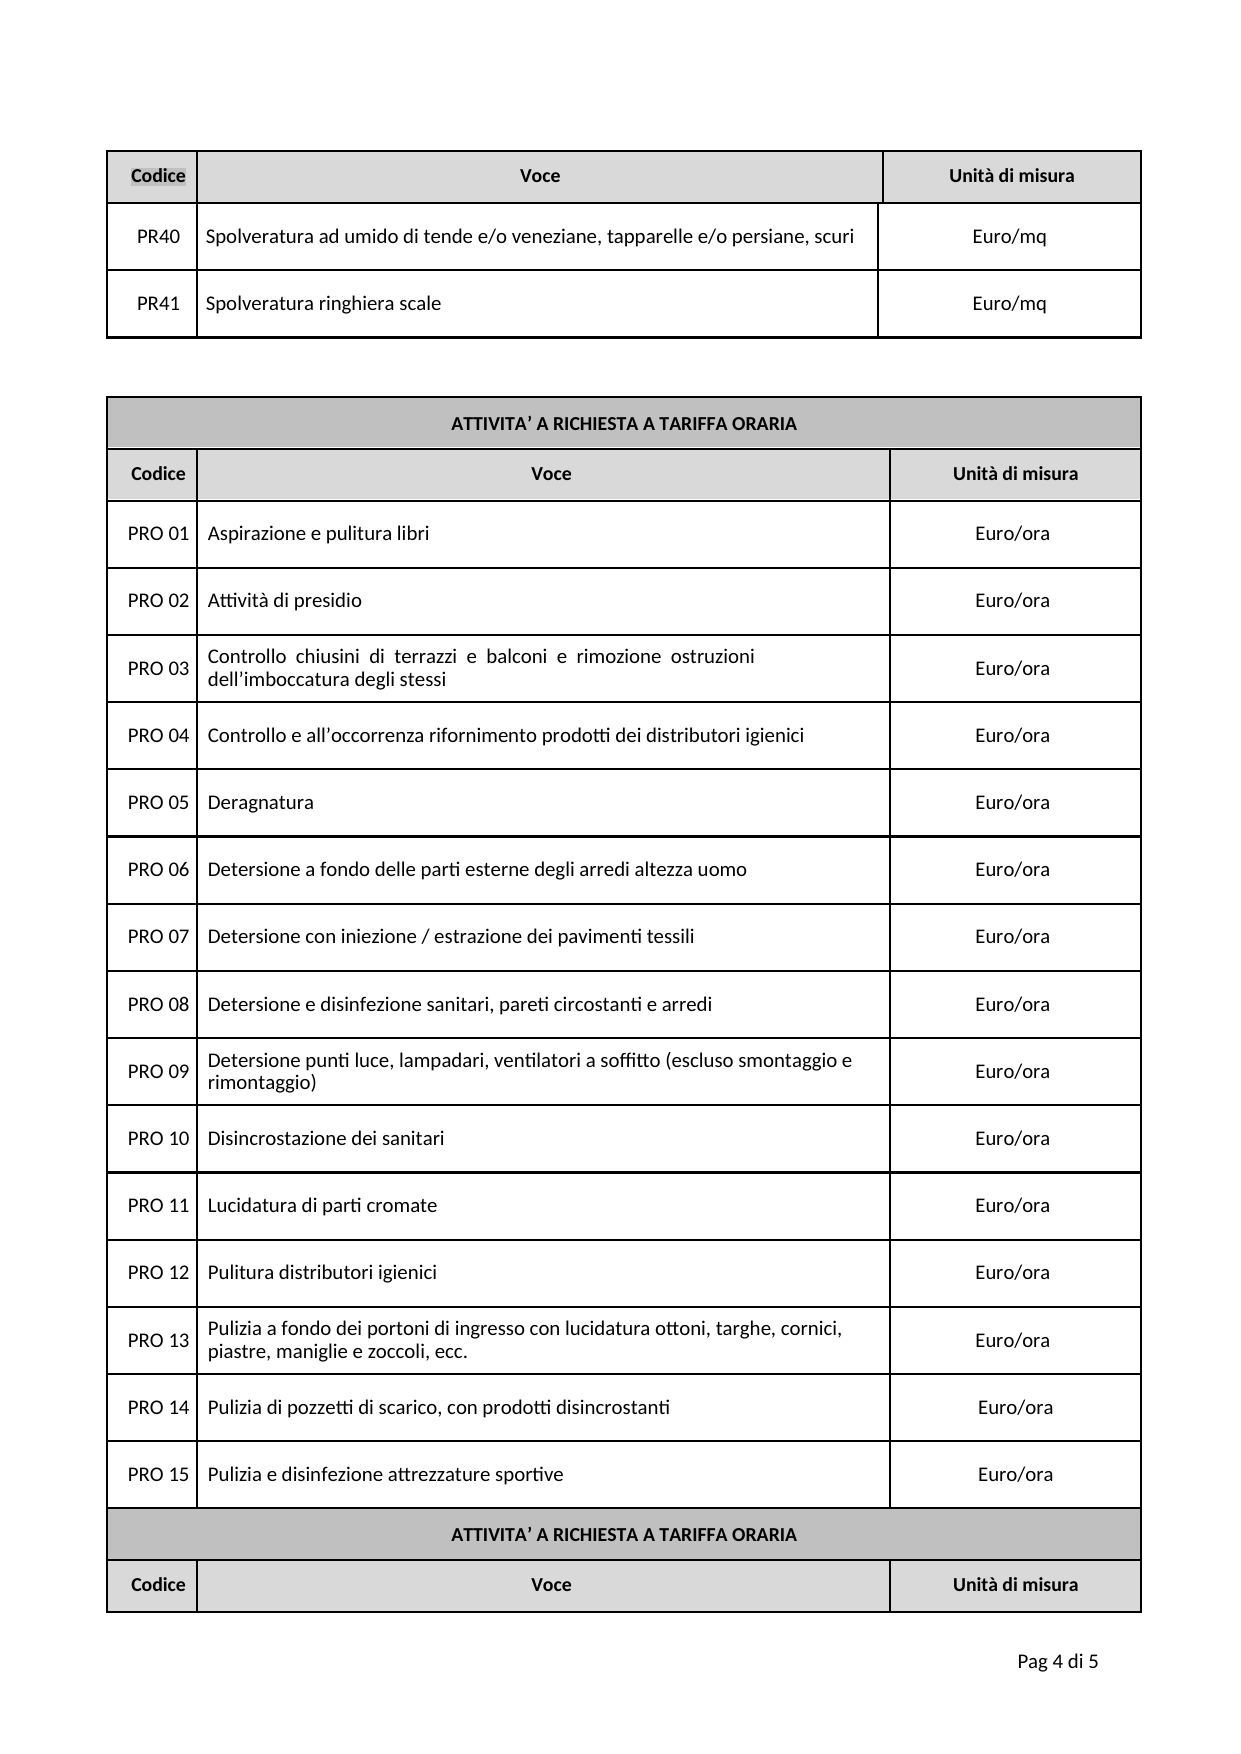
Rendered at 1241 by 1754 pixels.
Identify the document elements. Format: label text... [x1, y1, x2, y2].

table_cell PRO 05 [108, 770, 196, 835]
table_cell PRO 04 [108, 703, 196, 768]
table_cell PRO 11 [108, 1174, 196, 1238]
table_cell PRO 10 [108, 1106, 196, 1171]
table_cell Euro/ora [891, 502, 1140, 567]
table_cell Euro/ora [891, 1174, 1140, 1238]
table_cell Codice [108, 450, 196, 499]
table_cell PRO 07 [108, 905, 196, 970]
table_cell Euro/ora [891, 770, 1140, 835]
table_cell PRO 02 [108, 569, 196, 634]
table_cell Detersione punti luce, lampadari, ventilatori a soffitto (escluso smontaggio e rimontaggio) [198, 1039, 889, 1104]
table_cell Euro/ora [891, 1442, 1140, 1507]
table_cell PRO 06 [108, 838, 196, 903]
table_cell PRO 03 [108, 636, 196, 701]
table_cell Euro/ora [891, 1241, 1140, 1306]
table_cell Codice [108, 1561, 196, 1611]
table_cell [107, 367, 1141, 396]
table_cell PRO 01 [108, 502, 196, 567]
table_cell Unità di misura [891, 450, 1140, 499]
table_cell Pulizia a fondo dei portoni di ingresso con lucidatura ottoni, targhe, cornici, piastre, maniglie e zoccoli, ecc. [198, 1308, 889, 1373]
table_cell Euro/ora [891, 1308, 1140, 1373]
table_cell Spolveratura ringhiera scale [198, 271, 877, 336]
table_cell Euro/mq [879, 204, 1140, 269]
table_cell Unità di misura [891, 1561, 1140, 1611]
table_cell Pulizia di pozzetti di scarico, con prodotti disincrostanti [198, 1375, 889, 1440]
table_cell Euro/ora [891, 1375, 1140, 1440]
table_cell PRO 08 [108, 972, 196, 1037]
table_cell Euro/ora [891, 838, 1140, 903]
table_cell Lucidatura di parti cromate [198, 1174, 889, 1238]
table_cell Euro/ora [891, 636, 1140, 701]
table_cell PRO 13 [108, 1308, 196, 1373]
table_cell Disincrostazione dei sanitari [198, 1106, 889, 1171]
table_cell Pulizia e disinfezione attrezzature sportive [198, 1442, 889, 1507]
table_cell Voce [198, 1561, 889, 1611]
table_cell Codice [108, 152, 196, 202]
table_cell Voce [198, 450, 889, 499]
table_cell PRO 15 [108, 1442, 196, 1507]
table_cell PRO 14 [108, 1375, 196, 1440]
table_cell Detersione a fondo delle parti esterne degli arredi altezza uomo [198, 838, 889, 903]
table_cell Controllo e all’occorrenza rifornimento prodotti dei distributori igienici [198, 703, 889, 768]
table_cell Attività di presidio [198, 569, 889, 634]
table_cell Detersione con iniezione / estrazione dei pavimenti tessili [198, 905, 889, 970]
table_cell Unità di misura [884, 152, 1140, 202]
table_cell Voce [198, 152, 882, 202]
table_cell Aspirazione e pulitura libri [198, 502, 889, 567]
table_cell Deragnatura [198, 770, 889, 835]
table_cell Euro/ora [891, 703, 1140, 768]
table_cell Pulitura distributori igienici [198, 1241, 889, 1306]
table_cell Detersione e disinfezione sanitari, pareti circostanti e arredi [198, 972, 889, 1037]
table_cell Euro/ora [891, 1039, 1140, 1104]
table_cell Euro/ora [891, 569, 1140, 634]
table_cell Euro/ora [891, 1106, 1140, 1171]
table_cell ATTIVITA’ A RICHIESTA A TARIFFA ORARIA [108, 1509, 1140, 1559]
table_cell PRO 09 [108, 1039, 196, 1104]
table_cell Spolveratura ad umido di tende e/o veneziane, tapparelle e/o persiane, scuri [198, 204, 877, 269]
table_cell Euro/mq [879, 271, 1140, 336]
table_cell Euro/ora [891, 972, 1140, 1037]
table_cell PR41 [108, 271, 196, 336]
table_cell Euro/ora [891, 905, 1140, 970]
table_cell [107, 339, 1141, 367]
table_cell PRO 12 [108, 1241, 196, 1306]
table_cell ATTIVITA’ A RICHIESTA A TARIFFA ORARIA [108, 398, 1140, 447]
table_cell Controllo chiusini di terrazzi e balconi e rimozione ostruzioni dell’imboccatura degli stessi [198, 636, 889, 701]
table_cell PR40 [108, 204, 196, 269]
